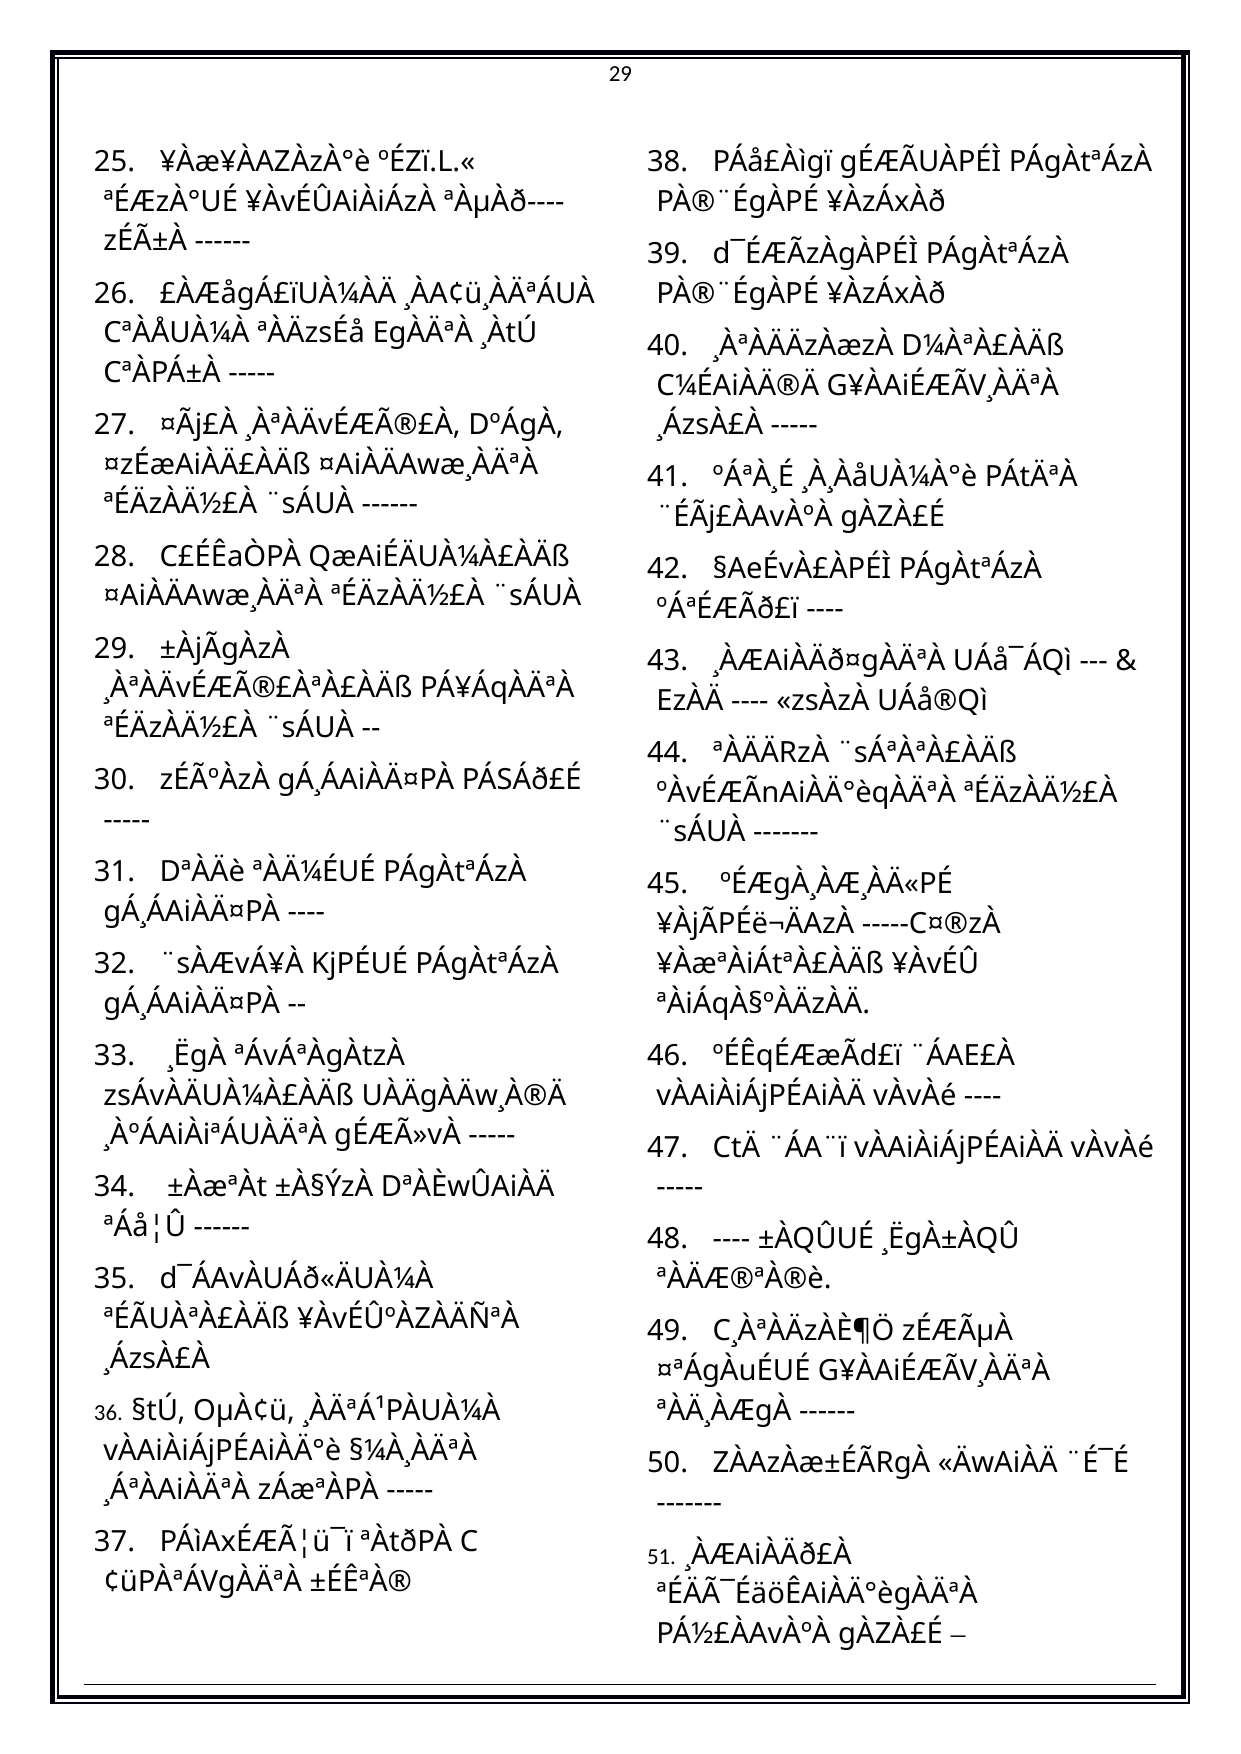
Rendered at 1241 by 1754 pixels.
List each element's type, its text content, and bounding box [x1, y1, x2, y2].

list ºÉÊqÉÆæÃd£ï ¨ÁAE£À vÀAiÀiÁjPÉAiÀÄ vÀvÀé ---- [647, 1034, 1156, 1113]
list ±ÀæªÀt ±À§ÝzÀ DªÀÈwÛAiÀÄ ªÁå¦Û ------ [94, 1166, 603, 1245]
list ªÀÄÄRzÀ ¨sÁªÀªÀ£ÀÄß ºÀvÉÆÃnAiÀÄ°èqÀÄªÀ ªÉÄzÀÄ½£À ¨sÁUÀ ------- [647, 731, 1156, 850]
list ¨sÀÆvÁ¥À KjPÉUÉ PÁgÀtªÁzÀ gÁ¸ÁAiÀÄ¤PÀ -- [94, 942, 603, 1022]
list ¸ËgÀ ªÁvÁªÀgÀtzÀ zsÁvÀÄUÀ¼À£ÀÄß UÀÄgÀÄw¸À®Ä ¸ÀºÁAiÀiªÁUÀÄªÀ gÉÆÃ»vÀ ----- [94, 1034, 603, 1153]
list PÁìAxÉÆÃ¦ü¯ï ªÀtðPÀ C¢üPÀªÁVgÀÄªÀ ±ÉÊªÀ® [94, 1521, 603, 1600]
list ¸ÀÆAiÀÄð£À ªÉÄÃ¯ÉäöÊAiÀÄ°ègÀÄªÀ PÁ½£ÀAvÀºÀ gÀZÀ£É – [647, 1533, 1156, 1652]
list ºÉÆgÀ¸ÀÆ¸ÀÄ«PÉ ¥ÀjÃPÉë¬ÄAzÀ -----C¤®zÀ ¥ÀæªÀiÁtªÀ£ÀÄß ¥ÀvÉÛ ªÀiÁqÀ§ºÀÄzÀÄ. [647, 863, 1156, 1022]
list C£ÉÊaÒPÀ QæAiÉÄUÀ¼À£ÀÄß ¤AiÀÄAwæ¸ÀÄªÀ ªÉÄzÀÄ½£À ¨sÁUÀ [94, 535, 603, 614]
list zÉÃºÀzÀ gÁ¸ÁAiÀÄ¤PÀ PÁSÁð£É ----- [94, 758, 603, 838]
list ¥Àæ¥ÀAZÀzÀ°è ºÉZï.L.« ªÉÆzÀ°UÉ ¥ÀvÉÛAiÀiÁzÀ ªÀµÀð---- zÉÃ±À ------ [94, 140, 603, 259]
list d¯ÉÆÃzÀgÀPÉÌ PÁgÀtªÁzÀ PÀ®¨ÉgÀPÉ ¥ÀzÁxÀð [647, 232, 1156, 312]
list PÁå£Àìgï gÉÆÃUÀPÉÌ PÁgÀtªÁzÀ PÀ®¨ÉgÀPÉ ¥ÀzÁxÀð [647, 140, 1156, 220]
list §AeÉvÀ£ÀPÉÌ PÁgÀtªÁzÀ ºÁªÉÆÃð£ï ---- [647, 547, 1156, 627]
list C¸ÀªÀÄzÀÈ¶Ö zÉÆÃµÀ ¤ªÁgÀuÉUÉ G¥ÀAiÉÆÃV¸ÀÄªÀ ªÀÄ¸ÀÆgÀ ------ [647, 1310, 1156, 1429]
list §tÚ, OµÀ¢ü, ¸ÀÄªÁ¹PÀUÀ¼À vÀAiÀiÁjPÉAiÀÄ°è §¼À¸ÀÄªÀ ¸ÁªÀAiÀÄªÀ zÁæªÀPÀ ----- [94, 1389, 603, 1508]
list ¸ÀÆAiÀÄð¤gÀÄªÀ UÁå¯ÁQì --- & EzÀÄ ---- «zsÀzÀ UÁå®Qì [647, 639, 1156, 719]
list ºÁªÀ¸É ¸À¸ÀåUÀ¼À°è PÁtÄªÀ ¨ÉÃj£ÀAvÀºÀ gÀZÀ£É [647, 456, 1156, 535]
list ---- ±ÀQÛUÉ ¸ËgÀ±ÀQÛ ªÀÄÆ®ªÀ®è. [647, 1218, 1156, 1297]
list £ÀÆågÁ£ïUÀ¼ÀÄ ¸ÀA¢ü¸ÀÄªÁUÀ CªÀÅUÀ¼À ªÀÄzsÉå EgÀÄªÀ ¸ÀtÚ CªÀPÁ±À ----- [94, 272, 603, 391]
list d¯ÁAvÀUÁð«ÄUÀ¼À ªÉÃUÀªÀ£ÀÄß ¥ÀvÉÛºÀZÀÄÑªÀ ¸ÁzsÀ£À [94, 1257, 603, 1377]
list ZÀAzÀæ±ÉÃRgÀ «ÄwAiÀÄ ¨É¯É ------- [647, 1441, 1156, 1521]
list DªÀÄè ªÀÄ¼ÉUÉ PÁgÀtªÁzÀ gÁ¸ÁAiÀÄ¤PÀ ---- [94, 850, 603, 930]
list ¸ÀªÀÄÄzÀæzÀ D¼ÀªÀ£ÀÄß C¼ÉAiÀÄ®Ä G¥ÀAiÉÆÃV¸ÀÄªÀ ¸ÁzsÀ£À ----- [647, 324, 1156, 443]
list CtÄ ¨ÁA¨ï vÀAiÀiÁjPÉAiÀÄ vÀvÀé ----- [647, 1126, 1156, 1205]
list ±ÀjÃgÀzÀ ¸ÀªÀÄvÉÆÃ®£ÀªÀ£ÀÄß PÁ¥ÁqÀÄªÀ ªÉÄzÀÄ½£À ¨sÁUÀ -- [94, 627, 603, 746]
list ¤Ãj£À ¸ÀªÀÄvÉÆÃ®£À, DºÁgÀ, ¤zÉæAiÀÄ£ÀÄß ¤AiÀÄAwæ¸ÀÄªÀ ªÉÄzÀÄ½£À ¨sÁUÀ ------ [94, 403, 603, 522]
